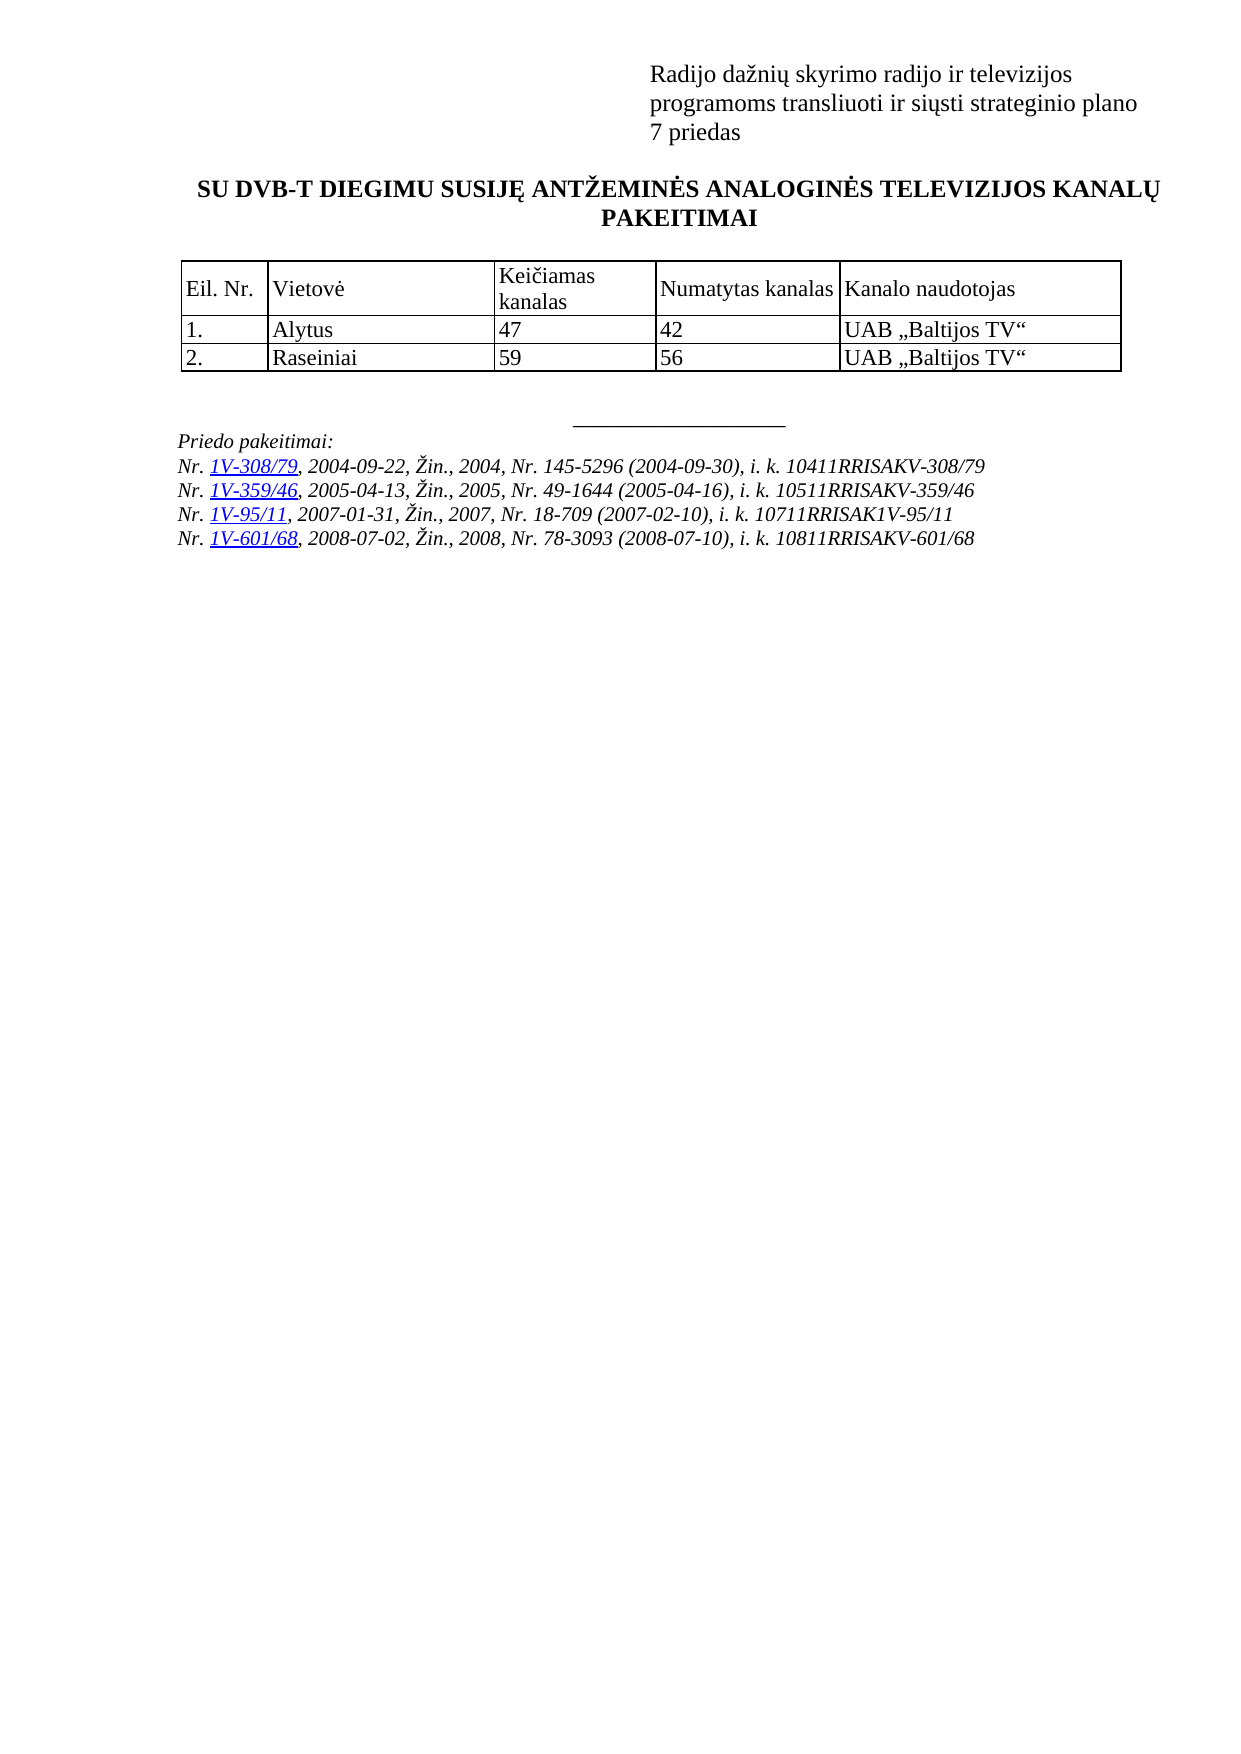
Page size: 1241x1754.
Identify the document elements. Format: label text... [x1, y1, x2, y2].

table_header Eil. Nr. [182, 262, 267, 314]
table_cell Alytus [269, 316, 494, 342]
table_cell 1. [182, 316, 267, 342]
text programoms transliuoti ir siųsti strateginio plano [649, 88, 1181, 117]
text 7 priedas [649, 117, 1181, 145]
table_cell 47 [495, 316, 655, 342]
table_cell 56 [657, 344, 839, 370]
table_header Keičiamas kanalas [495, 262, 655, 314]
table_cell 2. [182, 344, 267, 370]
text Nr. 1V-308/79, 2004-09-22, Žin., 2004, Nr. 145-5296 (2004-09-30), i. k. 10411RRISAKV-308/79 [177, 453, 1181, 478]
text Nr. 1V-359/46, 2005-04-13, Žin., 2005, Nr. 49-1644 (2005-04-16), i. k. 10511RRISAKV-359/46 [177, 478, 1181, 502]
text SU DVB-T DIEGIMU SUSIJĘ ANTŽEMINĖS ANALOGINĖS TELEVIZIJOS KANALŲ PAKEITIMAI [177, 174, 1181, 232]
text Nr. 1V-601/68, 2008-07-02, Žin., 2008, Nr. 78-3093 (2008-07-10), i. k. 10811RRISAKV-601/68 [177, 526, 1181, 550]
table_header Kanalo naudotojas [841, 262, 1120, 314]
table_cell UAB „Baltijos TV“ [841, 316, 1120, 342]
table_cell 42 [657, 316, 839, 342]
text Priedo pakeitimai: [177, 429, 1181, 453]
text _________________ [177, 401, 1181, 429]
table_cell UAB „Baltijos TV“ [841, 344, 1120, 370]
table_cell 59 [495, 344, 655, 370]
text Nr. 1V-95/11, 2007-01-31, Žin., 2007, Nr. 18-709 (2007-02-10), i. k. 10711RRISAK1V-95/11 [177, 502, 1181, 526]
table_cell Raseiniai [269, 344, 494, 370]
text Radijo dažnių skyrimo radijo ir televizijos [649, 59, 1181, 88]
table_header Numatytas kanalas [657, 262, 839, 314]
table_header Vietovė [269, 262, 494, 314]
